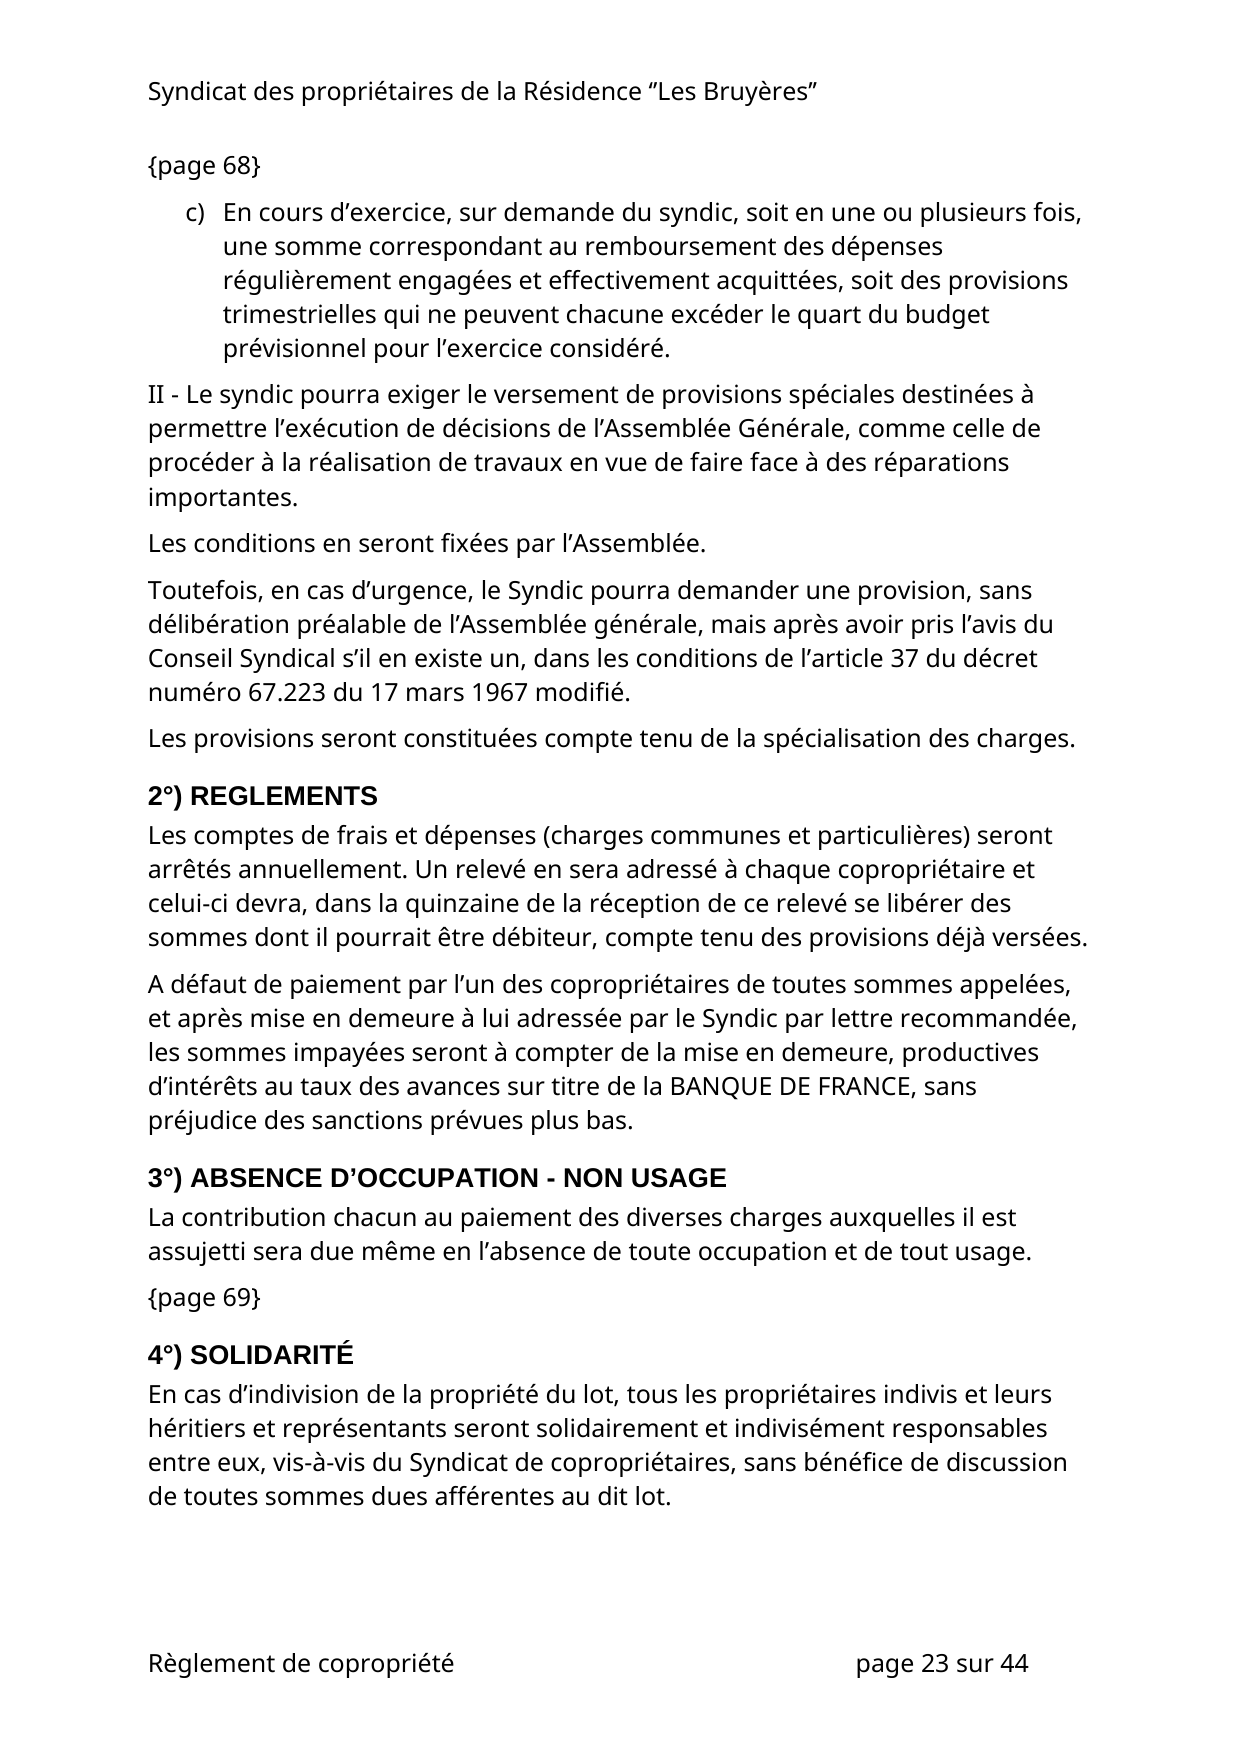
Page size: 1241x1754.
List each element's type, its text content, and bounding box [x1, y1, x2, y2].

text En cas d’indivision de la propriété du lot, tous les propriétaires indivis et leurs héritiers et représentants seront solidairement et indivisément responsables entre eux, vis-à-vis du Syndicat de copropriétaires, sans bénéfice de discussion de toutes sommes dues afférentes au dit lot. [148, 1376, 1092, 1513]
text Toutefois, en cas d’urgence, le Syndic pourra demander une provision, sans délibération préalable de l’Assemblée générale, mais après avoir pris l’avis du Conseil Syndical s’il en existe un, dans les conditions de l’article 37 du décret numéro 67.223 du 17 mars 1967 modifié. [148, 572, 1092, 708]
text Les provisions seront constituées compte tenu de la spécialisation des charges. [148, 721, 1092, 755]
text Les conditions en seront fixées par l’Assemblée. [148, 526, 1092, 560]
text II - Le syndic pourra exiger le versement de provisions spéciales destinées à permettre l’exécution de décisions de l’Assemblée Générale, comme celle de procéder à la réalisation de travaux en vue de faire face à des réparations importantes. [148, 377, 1092, 513]
text A défaut de paiement par l’un des copropriétaires de toutes sommes appelées, et après mise en demeure à lui adressée par le Syndic par lettre recommandée, les sommes impayées seront à compter de la mise en demeure, productives d’intérêts au taux des avances sur titre de la BANQUE DE FRANCE, sans préjudice des sanctions prévues plus bas. [148, 966, 1092, 1137]
text Les comptes de frais et dépenses (charges communes et particulières) seront arrêtés annuellement. Un relevé en sera adressé à chaque copropriétaire et celui-ci devra, dans la quinzaine de la réception de ce relevé se libérer des sommes dont il pourrait être débiteur, compte tenu des provisions déjà versées. [148, 818, 1092, 954]
text {page 68} [148, 148, 1092, 182]
list En cours d’exercice, sur demande du syndic, soit en une ou plusieurs fois, une somme correspondant au remboursement des dépenses régulièrement engagées et effectivement acquittées, soit des provisions trimestrielles qui ne peuvent chacune excéder le quart du budget prévisionnel pour l’exercice considéré. [185, 194, 1092, 364]
subtitle 4°) SOLIDARITÉ [148, 1339, 1092, 1370]
text {page 69} [148, 1280, 1092, 1314]
subtitle 3°) ABSENCE D’OCCUPATION - NON USAGE [148, 1162, 1092, 1193]
text La contribution chacun au paiement des diverses charges auxquelles il est assujetti sera due même en l’absence de toute occupation et de tout usage. [148, 1199, 1092, 1267]
subtitle 2°) REGLEMENTS [148, 780, 1092, 811]
